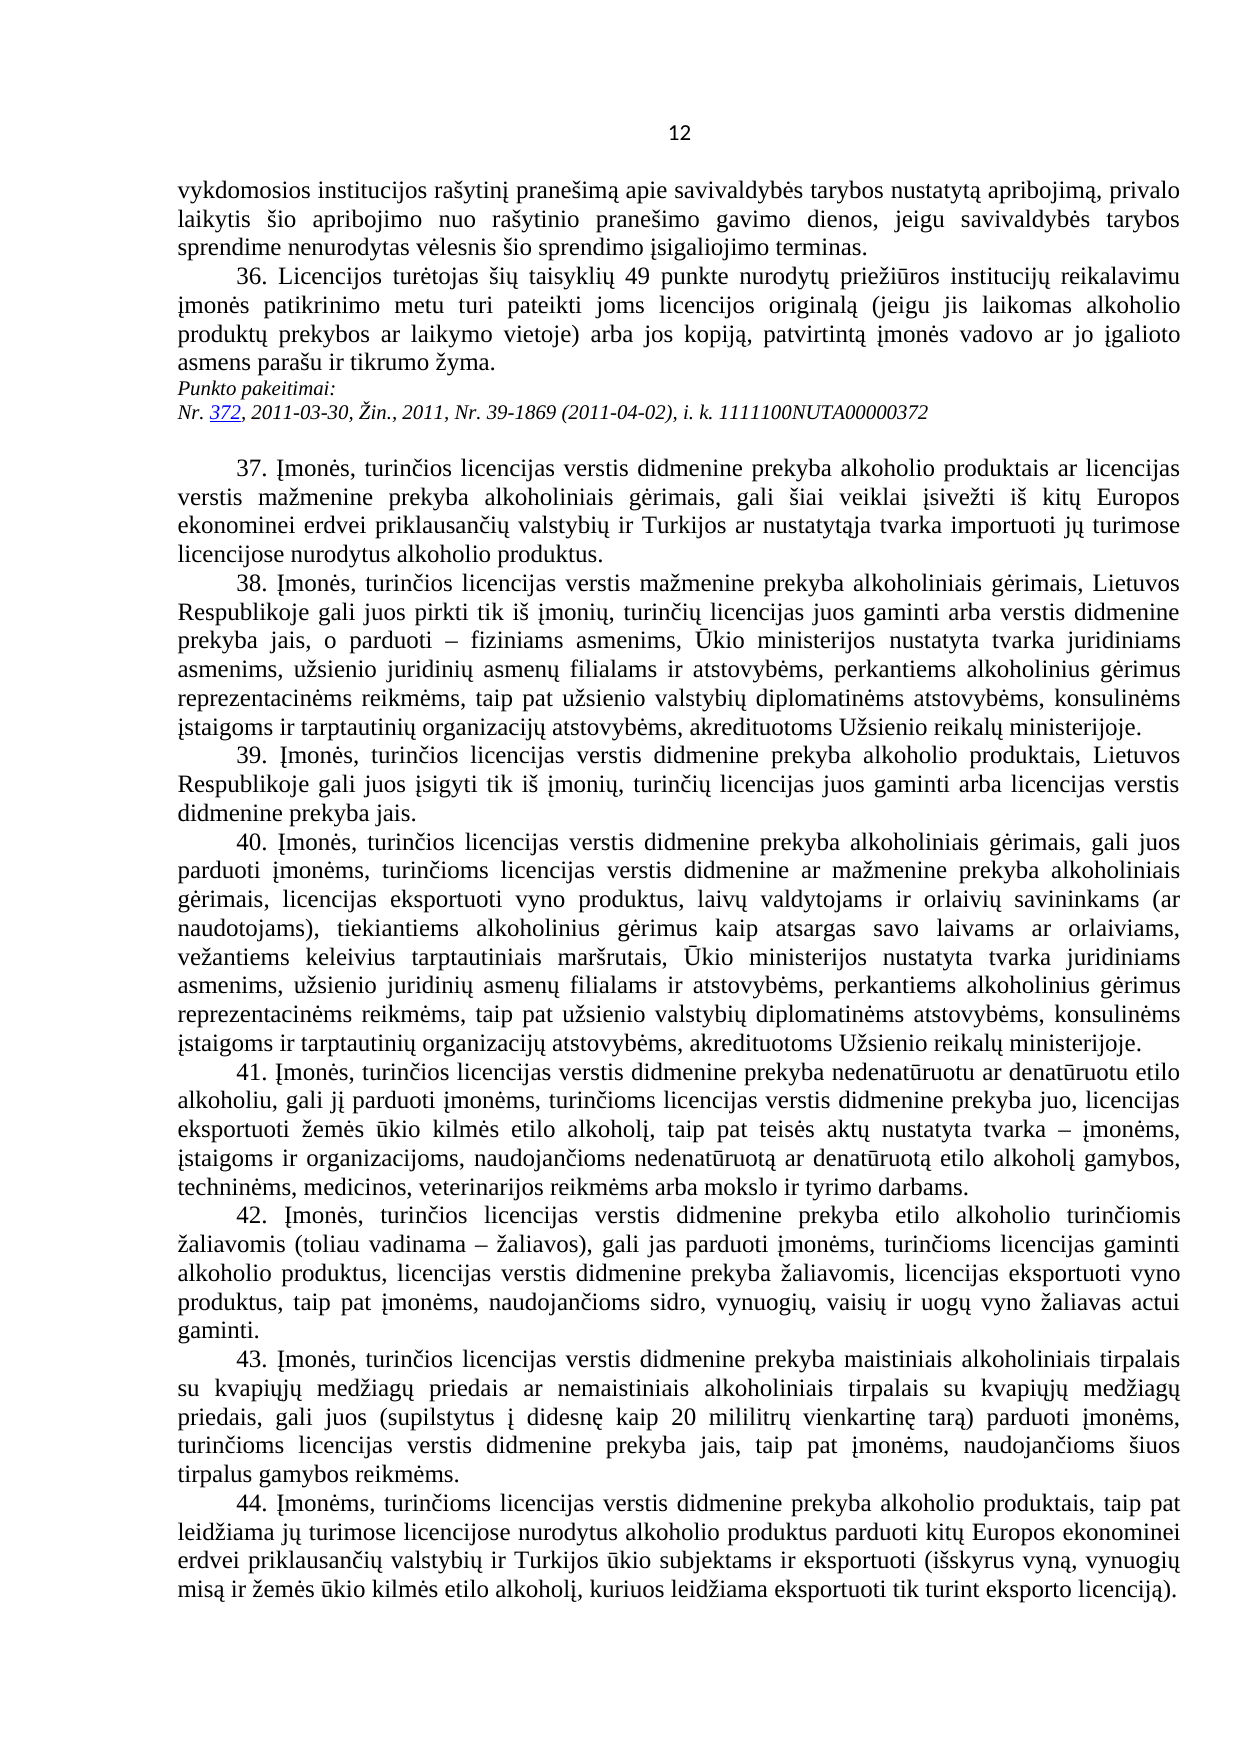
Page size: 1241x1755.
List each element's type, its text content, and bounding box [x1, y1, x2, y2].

text 40. Įmonės, turinčios licencijas verstis didmenine prekyba alkoholiniais gėrimais, gali juos parduoti įmonėms, turinčioms licencijas verstis didmenine ar mažmenine prekyba alkoholiniais gėrimais, licencijas eksportuoti vyno produktus, laivų valdytojams ir orlaivių savininkams (ar naudotojams), tiekiantiems alkoholinius gėrimus kaip atsargas savo laivams ar orlaiviams, vežantiems keleivius tarptautiniais maršrutais, Ūkio ministerijos nustatyta tvarka juridiniams asmenims, užsienio juridinių asmenų filialams ir atstovybėms, perkantiems alkoholinius gėrimus reprezentacinėms reikmėms, taip pat užsienio valstybių diplomatinėms atstovybėms, konsulinėms įstaigoms ir tarptautinių organizacijų atstovybėms, akredituotoms Užsienio reikalų ministerijoje. [177, 827, 1181, 1057]
text 36. Licencijos turėtojas šių taisyklių 49 punkte nurodytų priežiūros institucijų reikalavimu įmonės patikrinimo metu turi pateikti joms licencijos originalą (jeigu jis laikomas alkoholio produktų prekybos ar laikymo vietoje) arba jos kopiją, patvirtintą įmonės vadovo ar jo įgalioto asmens parašu ir tikrumo žyma. [177, 261, 1181, 376]
text Punkto pakeitimai: [177, 376, 1181, 400]
text 42. Įmonės, turinčios licencijas verstis didmenine prekyba etilo alkoholio turinčiomis žaliavomis (toliau vadinama – žaliavos), gali jas parduoti įmonėms, turinčioms licencijas gaminti alkoholio produktus, licencijas verstis didmenine prekyba žaliavomis, licencijas eksportuoti vyno produktus, taip pat įmonėms, naudojančioms sidro, vynuogių, vaisių ir uogų vyno žaliavas actui gaminti. [177, 1201, 1181, 1344]
text 41. Įmonės, turinčios licencijas verstis didmenine prekyba nedenatūruotu ar denatūruotu etilo alkoholiu, gali jį parduoti įmonėms, turinčioms licencijas verstis didmenine prekyba juo, licencijas eksportuoti žemės ūkio kilmės etilo alkoholį, taip pat teisės aktų nustatyta tvarka – įmonėms, įstaigoms ir organizacijoms, naudojančioms nedenatūruotą ar denatūruotą etilo alkoholį gamybos, techninėms, medicinos, veterinarijos reikmėms arba mokslo ir tyrimo darbams. [177, 1057, 1181, 1201]
text 37. Įmonės, turinčios licencijas verstis didmenine prekyba alkoholio produktais ar licencijas verstis mažmenine prekyba alkoholiniais gėrimais, gali šiai veiklai įsivežti iš kitų Europos ekonominei erdvei priklausančių valstybių ir Turkijos ar nustatytąja tvarka importuoti jų turimose licencijose nurodytus alkoholio produktus. [177, 453, 1181, 568]
text Nr. 372, 2011-03-30, Žin., 2011, Nr. 39-1869 (2011-04-02), i. k. 1111100NUTA00000372 [177, 400, 1181, 424]
text 43. Įmonės, turinčios licencijas verstis didmenine prekyba maistiniais alkoholiniais tirpalais su kvapiųjų medžiagų priedais ar nemaistiniais alkoholiniais tirpalais su kvapiųjų medžiagų priedais, gali juos (supilstytus į didesnę kaip 20 mililitrų vienkartinę tarą) parduoti įmonėms, turinčioms licencijas verstis didmenine prekyba jais, taip pat įmonėms, naudojančioms šiuos tirpalus gamybos reikmėms. [177, 1344, 1181, 1488]
text vykdomosios institucijos rašytinį pranešimą apie savivaldybės tarybos nustatytą apribojimą, privalo laikytis šio apribojimo nuo rašytinio pranešimo gavimo dienos, jeigu savivaldybės tarybos sprendime nenurodytas vėlesnis šio sprendimo įsigaliojimo terminas. [177, 175, 1181, 261]
text 44. Įmonėms, turinčioms licencijas verstis didmenine prekyba alkoholio produktais, taip pat leidžiama jų turimose licencijose nurodytus alkoholio produktus parduoti kitų Europos ekonominei erdvei priklausančių valstybių ir Turkijos ūkio subjektams ir eksportuoti (išskyrus vyną, vynuogių misą ir žemės ūkio kilmės etilo alkoholį, kuriuos leidžiama eksportuoti tik turint eksporto licenciją). [177, 1488, 1181, 1603]
text 39. Įmonės, turinčios licencijas verstis didmenine prekyba alkoholio produktais, Lietuvos Respublikoje gali juos įsigyti tik iš įmonių, turinčių licencijas juos gaminti arba licencijas verstis didmenine prekyba jais. [177, 741, 1181, 827]
text 38. Įmonės, turinčios licencijas verstis mažmenine prekyba alkoholiniais gėrimais, Lietuvos Respublikoje gali juos pirkti tik iš įmonių, turinčių licencijas juos gaminti arba verstis didmenine prekyba jais, o parduoti – fiziniams asmenims, Ūkio ministerijos nustatyta tvarka juridiniams asmenims, užsienio juridinių asmenų filialams ir atstovybėms, perkantiems alkoholinius gėrimus reprezentacinėms reikmėms, taip pat užsienio valstybių diplomatinėms atstovybėms, konsulinėms įstaigoms ir tarptautinių organizacijų atstovybėms, akredituotoms Užsienio reikalų ministerijoje. [177, 568, 1181, 741]
